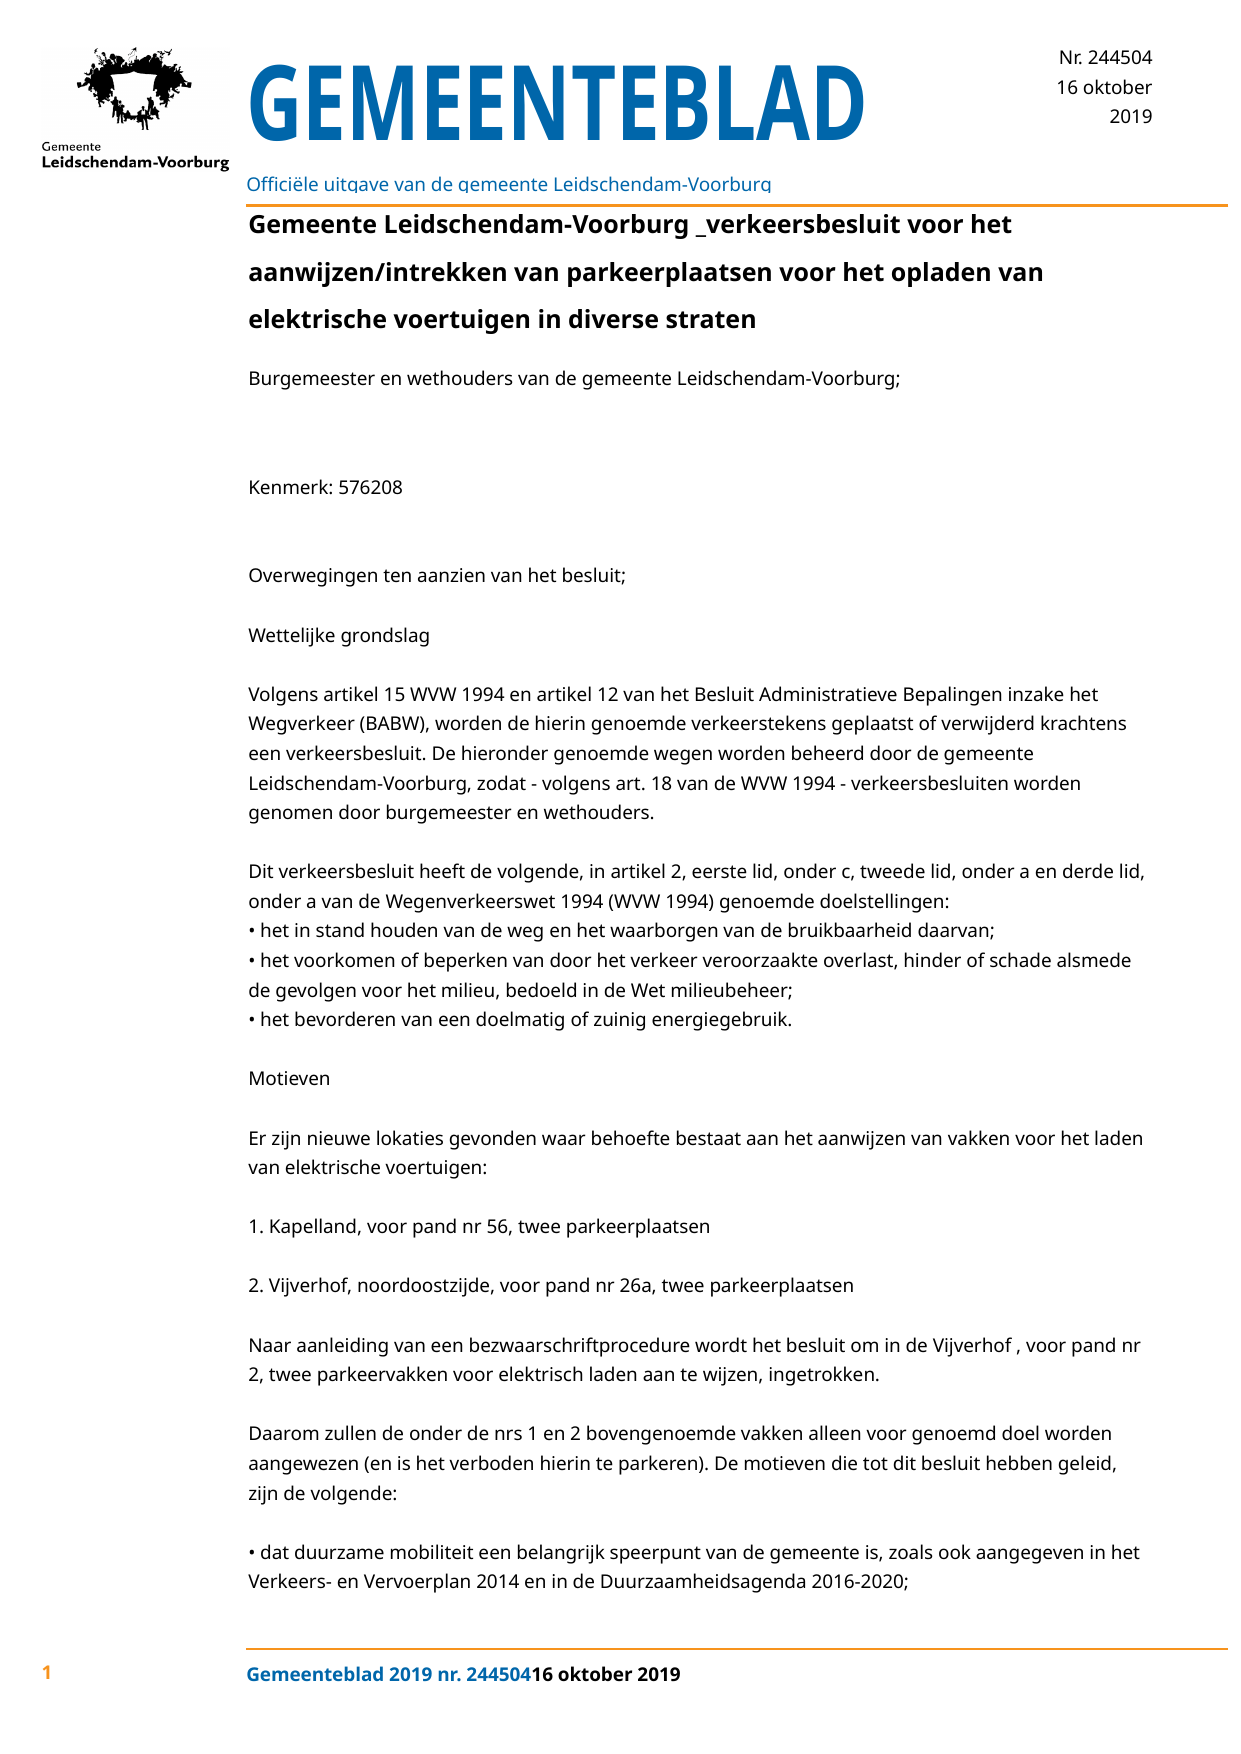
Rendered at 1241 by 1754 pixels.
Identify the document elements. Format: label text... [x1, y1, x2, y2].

text Burgemeester en wethouders van de gemeente Leidschendam-Voorburg; [248, 366, 1152, 391]
text • het bevorderen van een doelmatig of zuinig energiegebruik. [248, 1006, 1152, 1032]
text Volgens artikel 15 WVW 1994 en artikel 12 van het Besluit Administratieve Bepalingen inzake het Wegverkeer (BABW), worden de hierin genoemde verkeerstekens geplaatst of verwijderd krachtens een verkeersbesluit. De hieronder genoemde wegen worden beheerd door de gemeente Leidschendam-Voorburg, zodat - volgens art. 18 van de WVW 1994 - verkeersbesluiten worden genomen door burgemeester en wethouders. [248, 681, 1152, 825]
text Daarom zullen de onder de nrs 1 en 2 bovengenoemde vakken alleen voor genoemd doel worden aangewezen (en is het verboden hierin te parkeren). De motieven die tot dit besluit hebben geleid, zijn de volgende: [248, 1421, 1152, 1506]
text Kenmerk: 576208 [248, 474, 1152, 500]
text 2. Vijverhof, noordoostzijde, voor pand nr 26a, twee parkeerplaatsen [248, 1273, 1152, 1298]
text Dit verkeersbesluit heeft de volgende, in artikel 2, eerste lid, onder c, tweede lid, onder a en derde lid, onder a van de Wegenverkeerswet 1994 (WVW 1994) genoemde doelstellingen: [248, 858, 1152, 914]
picture [41, 47, 231, 172]
text Motieven [248, 1066, 1152, 1091]
text Er zijn nieuwe lokaties gevonden waar behoefte bestaat aan het aanwijzen van vakken voor het laden van elektrische voertuigen: [248, 1125, 1152, 1180]
text Gemeente Leidschendam-Voorburg _verkeersbesluit voor het aanwijzen/intrekken van parkeerplaatsen voor het opladen van elektrische voertuigen in diverse straten [248, 207, 1152, 336]
text Naar aanleiding van een bezwaarschriftprocedure wordt het besluit om in de Vijverhof , voor pand nr 2, twee parkeervakken voor elektrisch laden aan te wijzen, ingetrokken. [248, 1332, 1152, 1387]
text Wettelijke grondslag [248, 622, 1152, 648]
text • het voorkomen of beperken van door het verkeer veroorzaakte overlast, hinder of schade alsmede de gevolgen voor het milieu, bedoeld in de Wet milieubeheer; [248, 947, 1152, 1003]
text 1. Kapelland, voor pand nr 56, twee parkeerplaatsen [248, 1213, 1152, 1239]
text • het in stand houden van de weg en het waarborgen van de bruikbaarheid daarvan; [248, 918, 1152, 943]
text • dat duurzame mobiliteit een belangrijk speerpunt van de gemeente is, zoals ook aangegeven in het Verkeers- en Vervoerplan 2014 en in de Duurzaamheidsagenda 2016-2020; [248, 1539, 1152, 1594]
text Overwegingen ten aanzien van het besluit; [248, 563, 1152, 588]
